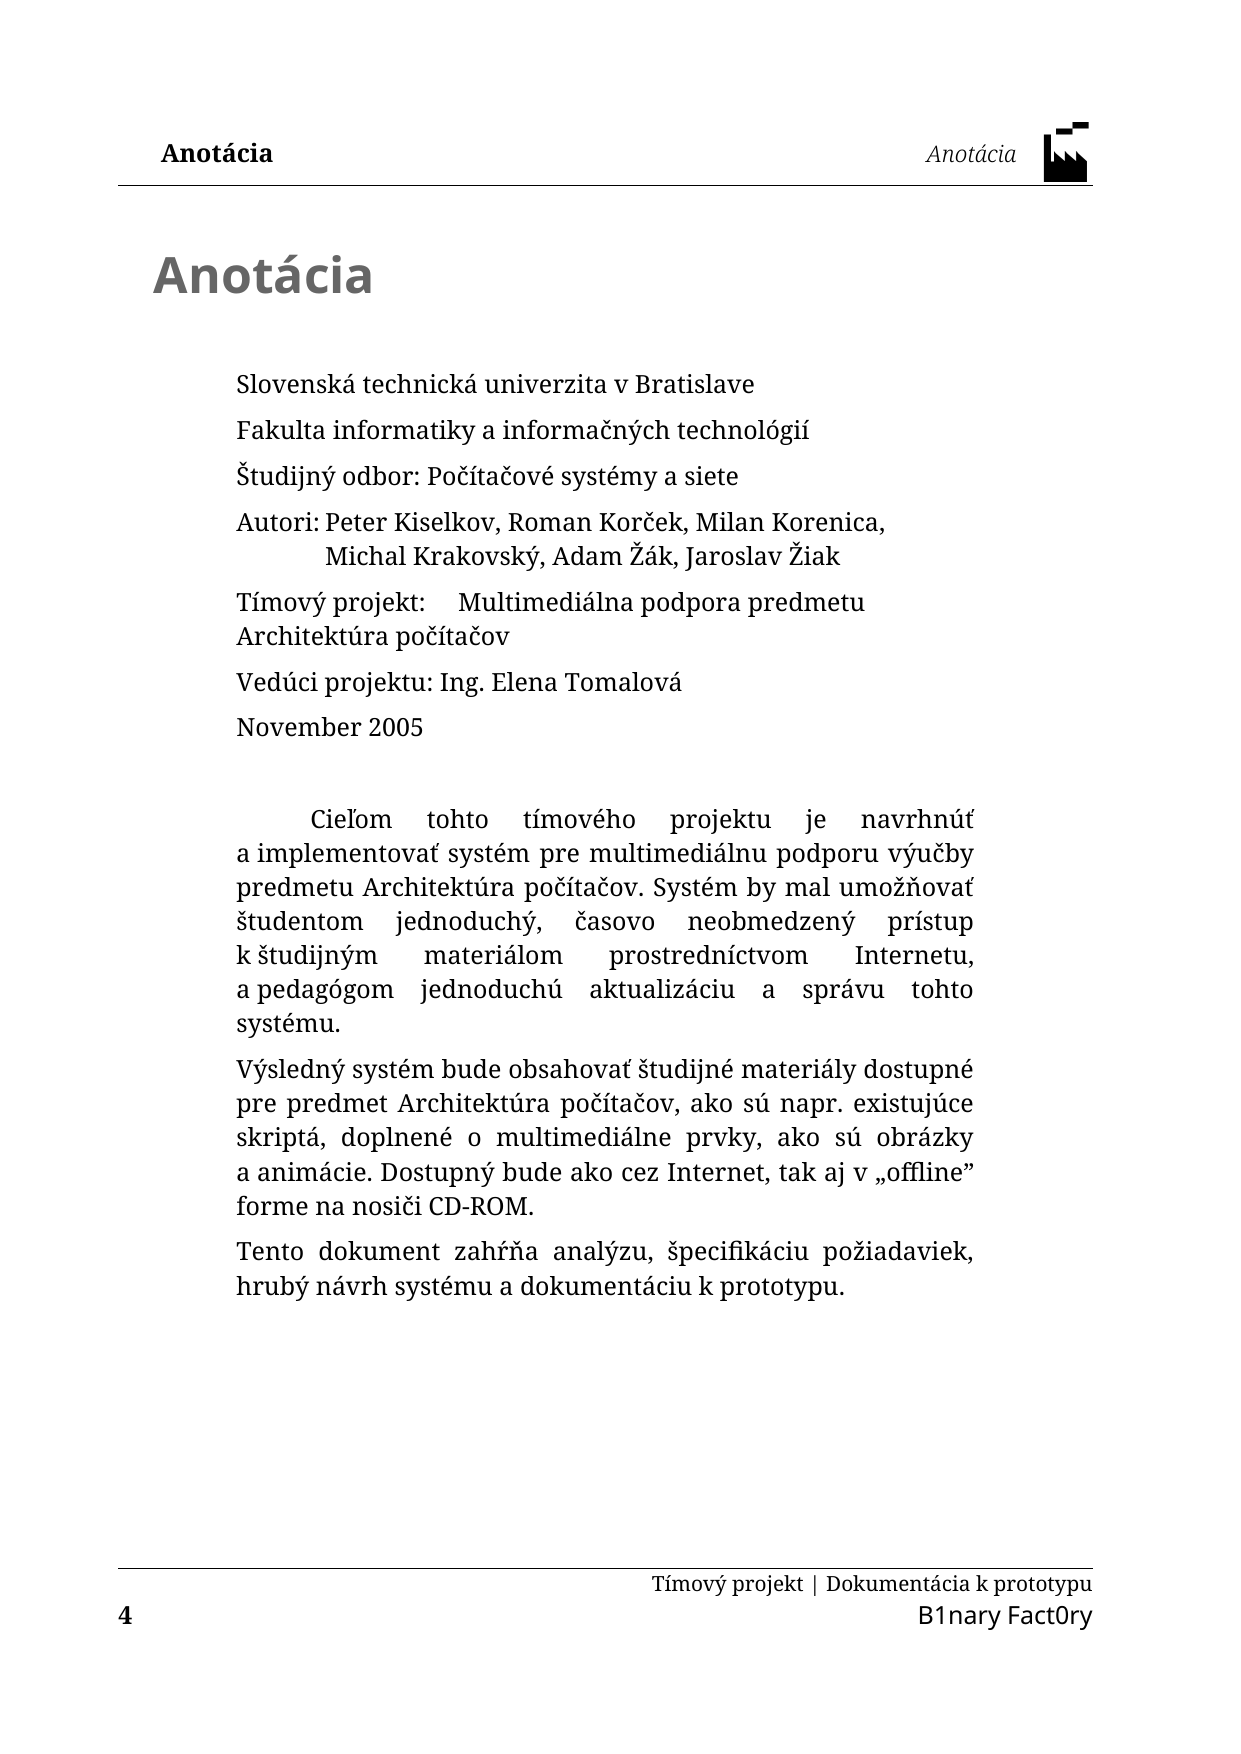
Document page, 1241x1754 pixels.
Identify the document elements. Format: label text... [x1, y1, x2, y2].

subtitle Anotácia [118, 241, 1093, 309]
text Študijný odbor: Počítačové systémy a siete [236, 459, 974, 493]
text November 2005 [236, 710, 974, 744]
text Tento dokument zahŕňa analýzu, špecifikáciu požiadaviek, hrubý návrh systému a dokumentáciu k prototypu. [236, 1234, 974, 1302]
text Fakulta informatiky a informačných technológií [236, 413, 974, 447]
text Vedúci projektu: Ing. Elena Tomalová [236, 664, 974, 698]
text Cieľom tohto tímového projektu je navrhnúť a implementovať systém pre multimediálnu podporu výučby predmetu Architektúra počítačov. Systém by mal umožňovať študentom jednoduchý, časovo neobmedzený prístup k študijným materiálom prostredníctvom Internetu, a pedagógom jednoduchú aktualizáciu a správu tohto systému. [236, 802, 974, 1040]
picture [1043, 122, 1089, 182]
text Slovenská technická univerzita v Bratislave [236, 367, 974, 401]
text Autori: Peter Kiselkov, Roman Korček, Milan Korenica, Michal Krakovský, Adam Žák, Jaroslav Žiak [236, 504, 974, 573]
text Tímový projekt: Multimediálna podpora predmetu Architektúra počítačov [236, 584, 974, 652]
text Výsledný systém bude obsahovať študijné materiály dostupné pre predmet Architektúra počítačov, ako sú napr. existujúce skriptá, doplnené o multimediálne prvky, ako sú obrázky a animácie. Dostupný bude ako cez Internet, tak aj v „offline” forme na nosiči CD-ROM. [236, 1052, 974, 1222]
